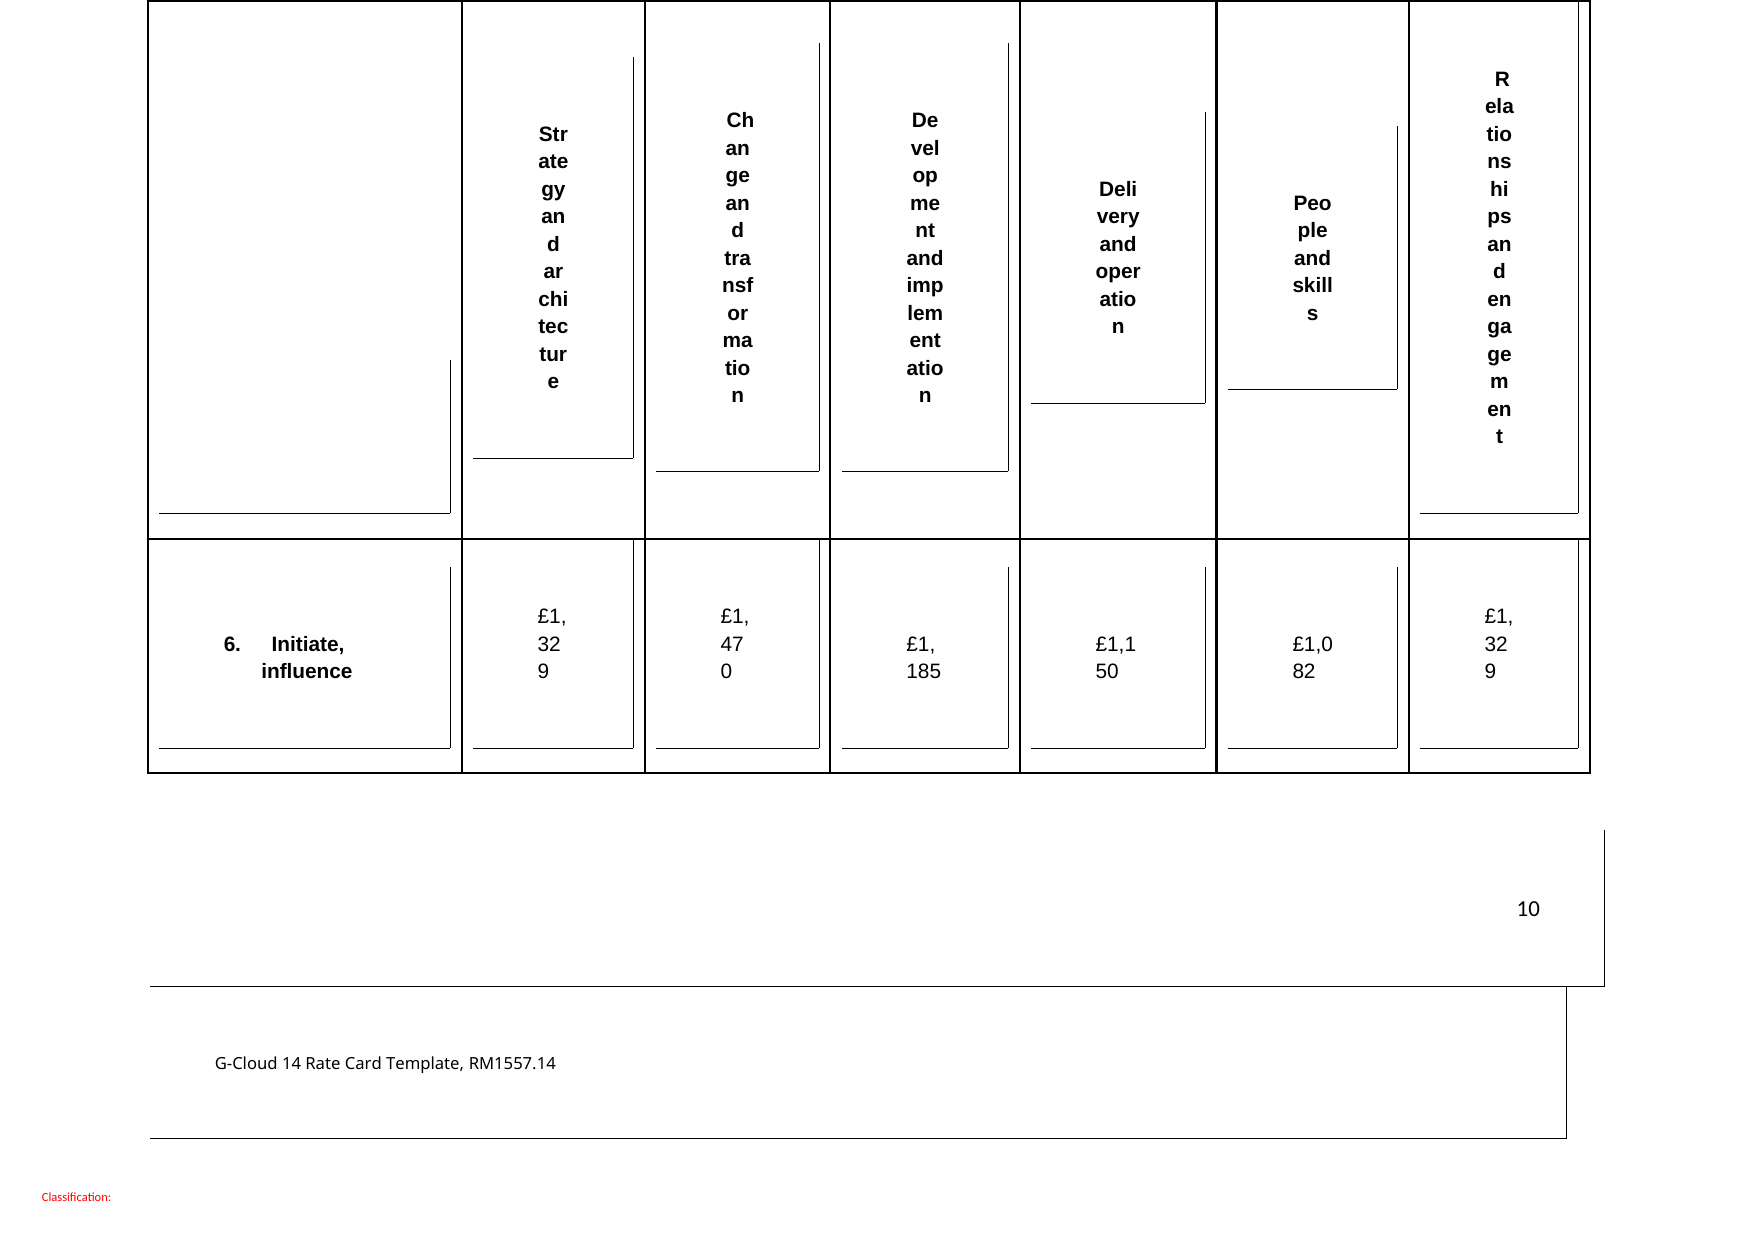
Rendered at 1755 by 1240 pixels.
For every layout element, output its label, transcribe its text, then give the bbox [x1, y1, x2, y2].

table_cell £1,185 [831, 540, 1019, 772]
table_header People and skills [1218, 2, 1408, 537]
table_header Strategy and architecture [463, 2, 644, 537]
table_header Change and transformation [646, 2, 829, 537]
table_cell £1,329 [1410, 540, 1589, 772]
table_cell £1,329 [463, 540, 644, 772]
table_header Delivery and operation [1021, 2, 1215, 537]
table_header Relationships and engagement [1410, 2, 1589, 537]
table_cell Initiate, influence [149, 540, 461, 772]
table_cell £1,082 [1218, 540, 1408, 772]
table_cell £1,150 [1021, 540, 1215, 772]
table_cell £1,470 [646, 540, 829, 772]
table_header [149, 2, 461, 537]
table_header Development and implementation [831, 2, 1019, 537]
